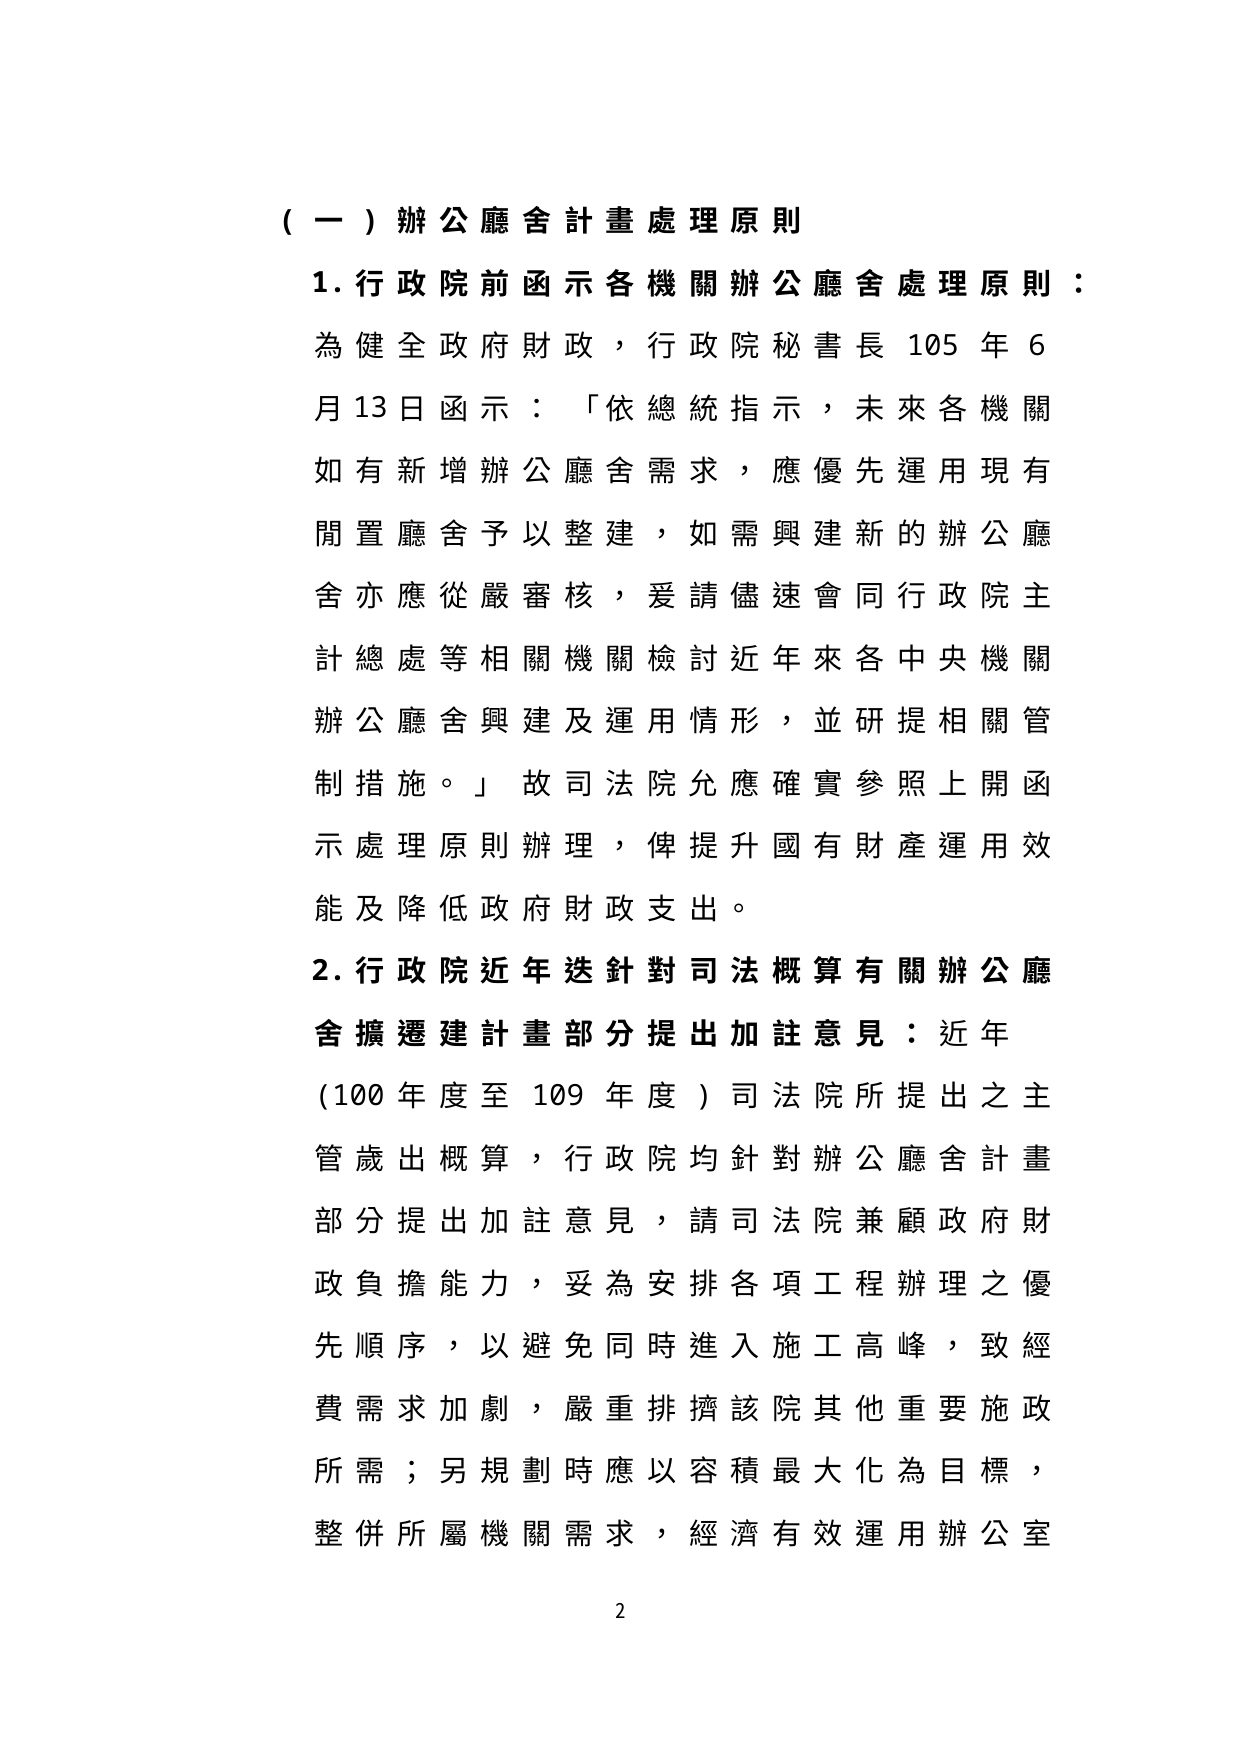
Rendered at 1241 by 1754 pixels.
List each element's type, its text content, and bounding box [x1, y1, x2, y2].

text 2.行政院近年迭針對司法概算有關辦公廳舍擴遷建計畫部分提出加註意見：近年(100年度至109年度)司法院所提出之主管歲出概算，行政院均針對辦公廳舍計畫部分提出加註意見，請司法院兼顧政府財政負擔能力，妥為安排各項工程辦理之優先順序，以避免同時進入施工高峰，致經費需求加劇，嚴重排擠該院其他重要施政所需；另規劃時應以容積最大化為目標，整併所屬機關需求，經濟有效運用辦公室 [271, 927, 1058, 1552]
text (一)辦公廳舍計畫處理原則 [242, 177, 1058, 240]
text 1.行政院前函示各機關辦公廳舍處理原則：為健全政府財政，行政院秘書長105年6月13日函示：「依總統指示，未來各機關如有新增辦公廳舍需求，應優先運用現有閒置廳舍予以整建，如需興建新的辦公廳舍亦應從嚴審核，爰請儘速會同行政院主計總處等相關機關檢討近年來各中央機關辦公廳舍興建及運用情形，並研提相關管制措施。」故司法院允應確實參照上開函示處理原則辦理，俾提升國有財產運用效能及降低政府財政支出。 [271, 240, 1058, 927]
